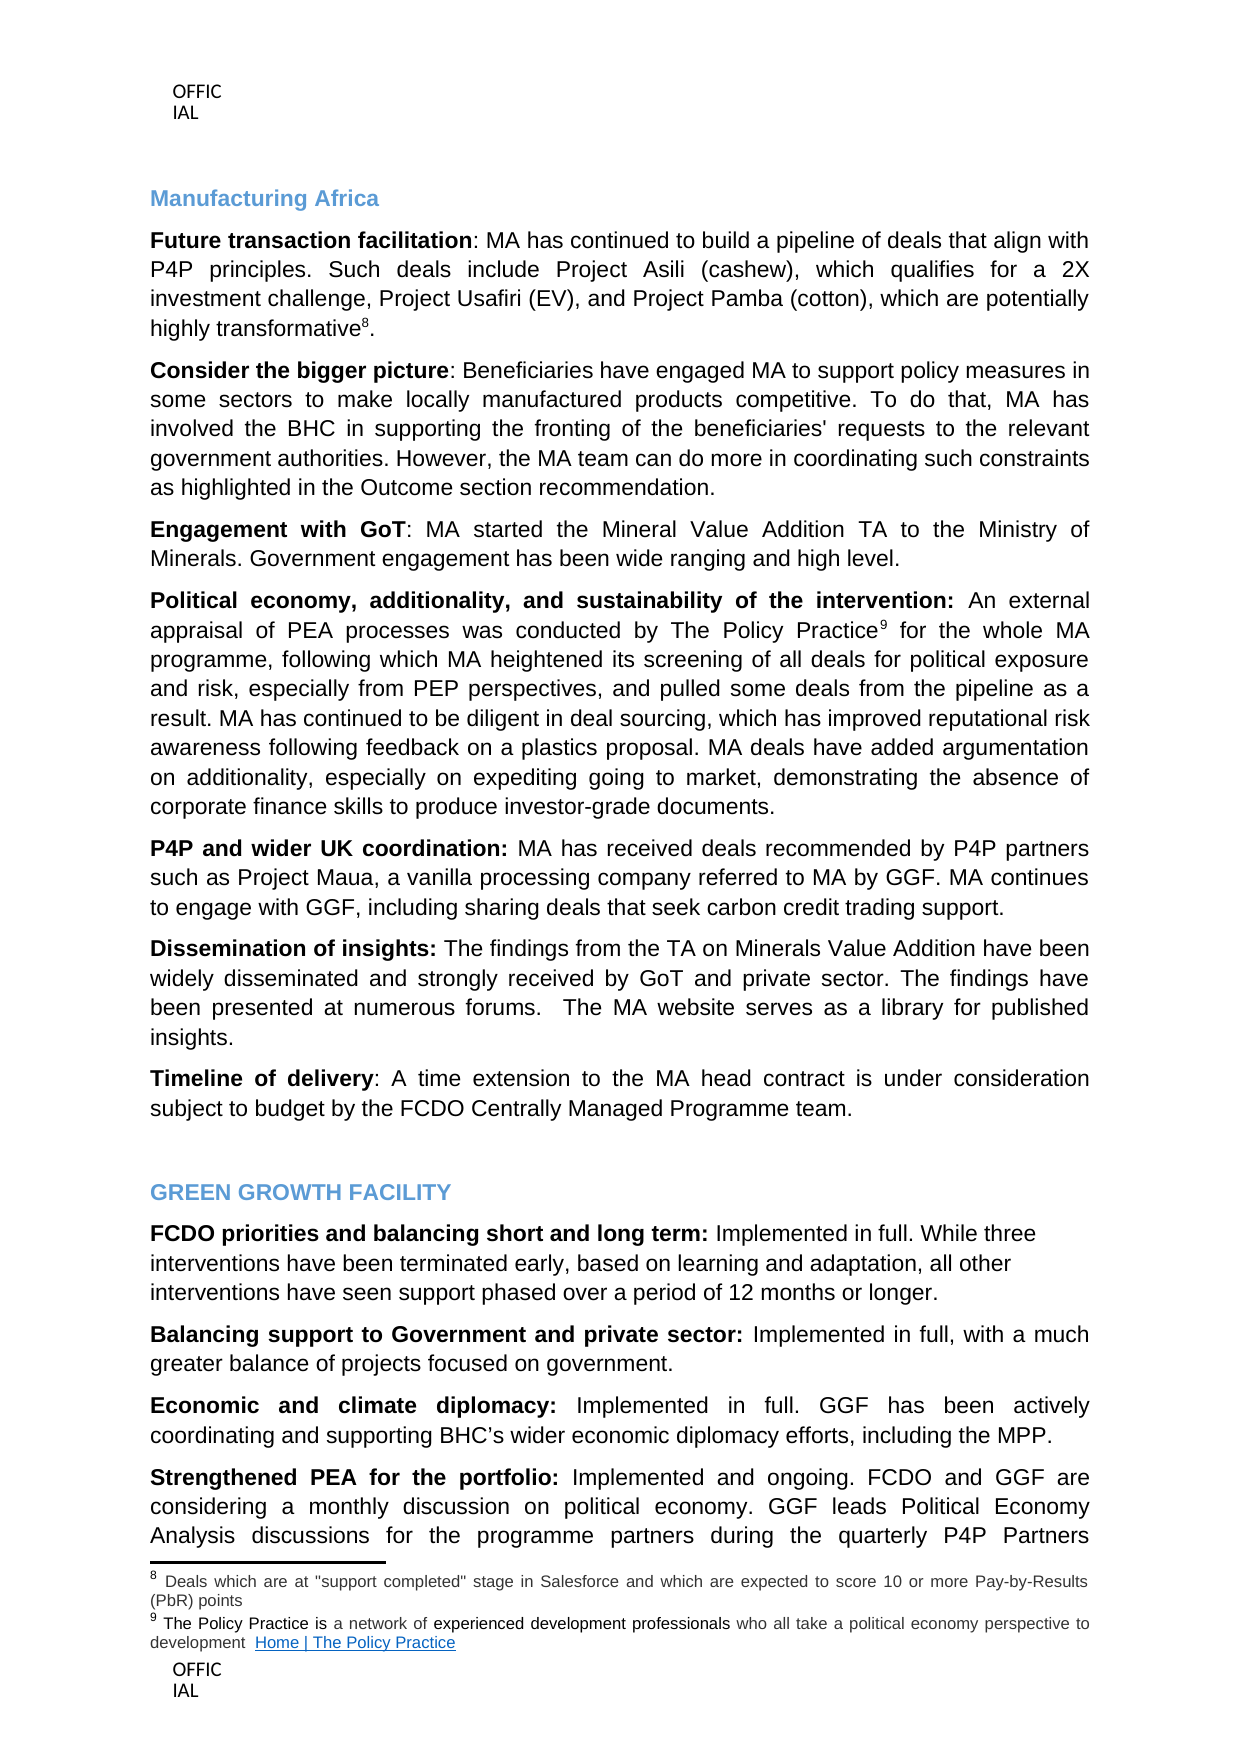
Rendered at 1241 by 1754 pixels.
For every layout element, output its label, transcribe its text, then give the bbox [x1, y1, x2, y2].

text Deals which are at "support completed" stage in Salesforce and which are expected to score 10 or more Pay-by-Results (PbR) points [150, 1568, 1090, 1610]
text Economic and climate diplomacy: Implemented in full. GGF has been actively coordinating and supporting BHC’s wider economic diplomacy efforts, including the MPP. [150, 1393, 1090, 1448]
text P4P and wider UK coordination: MA has received deals recommended by P4P partners such as Project Maua, a vanilla processing company referred to MA by GGF. MA continues to engage with GGF, including sharing deals that seek carbon credit trading support. [150, 835, 1090, 920]
text Consider the bigger picture: Beneficiaries have engaged MA to support policy measures in some sectors to make locally manufactured products competitive. To do that, MA has involved the BHC in supporting the fronting of the beneficiaries' requests to the relevant government authorities. However, the MA team can do more in coordinating such constraints as highlighted in the Outcome section recommendation. [150, 357, 1090, 500]
text GREEN GROWTH FACILITY [150, 1179, 1090, 1205]
text Timeline of delivery: A time extension to the MA head contract is under consideration subject to budget by the FCDO Centrally Managed Programme team. [150, 1066, 1090, 1121]
text Strengthened PEA for the portfolio: Implemented and ongoing. FCDO and GGF are considering a monthly discussion on political economy. GGF leads Political Economy Analysis discussions for the programme partners during the quarterly P4P Partners coordination meetings. GGF assesses political will and blockers prior to interventions. [150, 1464, 1090, 1548]
text Political economy, additionality, and sustainability of the intervention: An external appraisal of PEA processes was conducted by The Policy Practice for the whole MA programme, following which MA heightened its screening of all deals for political exposure and risk, especially from PEP perspectives, and pulled some deals from the pipeline as a result. MA has continued to be diligent in deal sourcing, which has improved reputational risk awareness following feedback on a plastics proposal. MA deals have added argumentation on additionality, especially on expediting going to market, demonstrating the absence of corporate finance skills to produce investor-grade documents. [150, 588, 1090, 819]
text Manufacturing Africa [150, 185, 1090, 211]
text Dissemination of insights: The findings from the TA on Minerals Value Addition have been widely disseminated and strongly received by GoT and private sector. The findings have been presented at numerous forums. The MA website serves as a library for published insights. [150, 936, 1090, 1050]
text FCDO priorities and balancing short and long term: Implemented in full. While three interventions have been terminated early, based on learning and adaptation, all other interventions have seen support phased over a period of 12 months or longer. [150, 1221, 1090, 1305]
text Balancing support to Government and private sector: Implemented in full, with a much greater balance of projects focused on government. [150, 1322, 1090, 1377]
text Engagement with GoT: MA started the Mineral Value Addition TA to the Ministry of Minerals. Government engagement has been wide ranging and high level. [150, 517, 1090, 572]
text Future transaction facilitation: MA has continued to build a pipeline of deals that align with P4P principles. Such deals include Project Asili (cashew), which qualifies for a 2X investment challenge, Project Usafiri (EV), and Project Pamba (cotton), which are potentially highly transformative. [150, 227, 1090, 341]
text The Policy Practice is a network of experienced development professionals who all take a political economy perspective to development Home | The Policy Practice [150, 1610, 1090, 1652]
